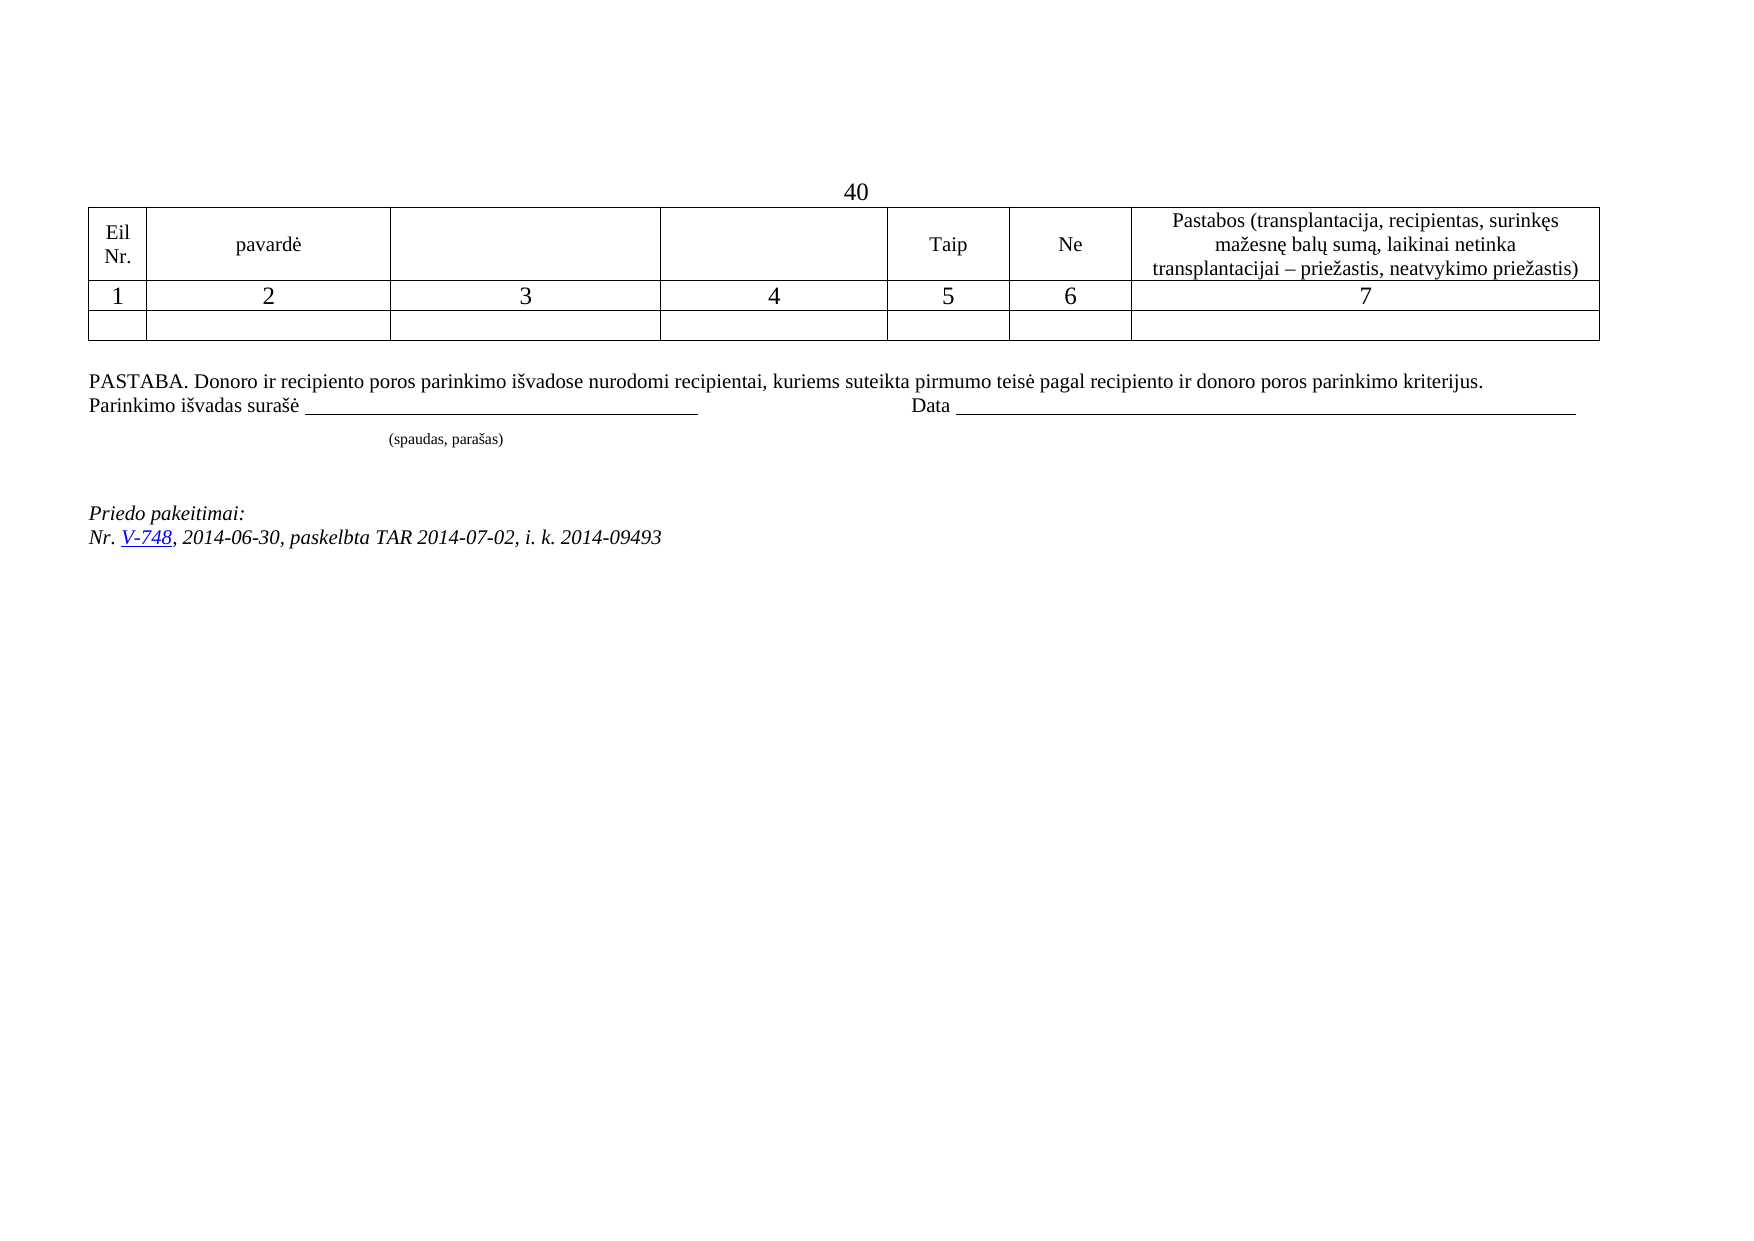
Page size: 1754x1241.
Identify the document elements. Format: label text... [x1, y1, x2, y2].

table_cell 3 [391, 281, 660, 310]
table_header Pastabos (transplantacija, recipientas, surinkęs mažesnę balų sumą, laikinai netinka transplantacijai – priežastis, neatvykimo priežastis) [1132, 208, 1599, 280]
table_header [661, 208, 887, 280]
table_cell [1010, 311, 1131, 339]
table_header Eil Nr. [89, 208, 146, 280]
table_cell Taip [888, 208, 1009, 280]
table_cell [89, 311, 146, 339]
table_cell Ne [1010, 208, 1131, 280]
table_cell [888, 311, 1009, 339]
table_header pavardė [147, 208, 390, 280]
table_cell 5 [888, 281, 1009, 310]
table_cell [391, 311, 660, 339]
text Nr. V-748, 2014-06-30, paskelbta TAR 2014-07-02, i. k. 2014-09493 [89, 525, 1624, 549]
table_cell [1132, 311, 1599, 339]
text Priedo pakeitimai: [89, 501, 1624, 525]
table_cell [147, 311, 390, 339]
text PASTABA. Donoro ir recipiento poros parinkimo išvadose nurodomi recipientai, kuriems suteikta pirmumo teisė pagal recipiento ir donoro poros parinkimo kriterijus. [89, 369, 1624, 393]
table_cell 1 [89, 281, 146, 310]
text (spaudas, parašas) [89, 429, 1624, 458]
table_cell 6 [1010, 281, 1131, 310]
table_header [391, 208, 660, 280]
text Parinkimo išvadas surašė Data [89, 393, 1624, 417]
table_cell 7 [1132, 281, 1599, 310]
table_cell 2 [147, 281, 390, 310]
table_cell [661, 311, 887, 339]
table_cell 4 [661, 281, 887, 310]
